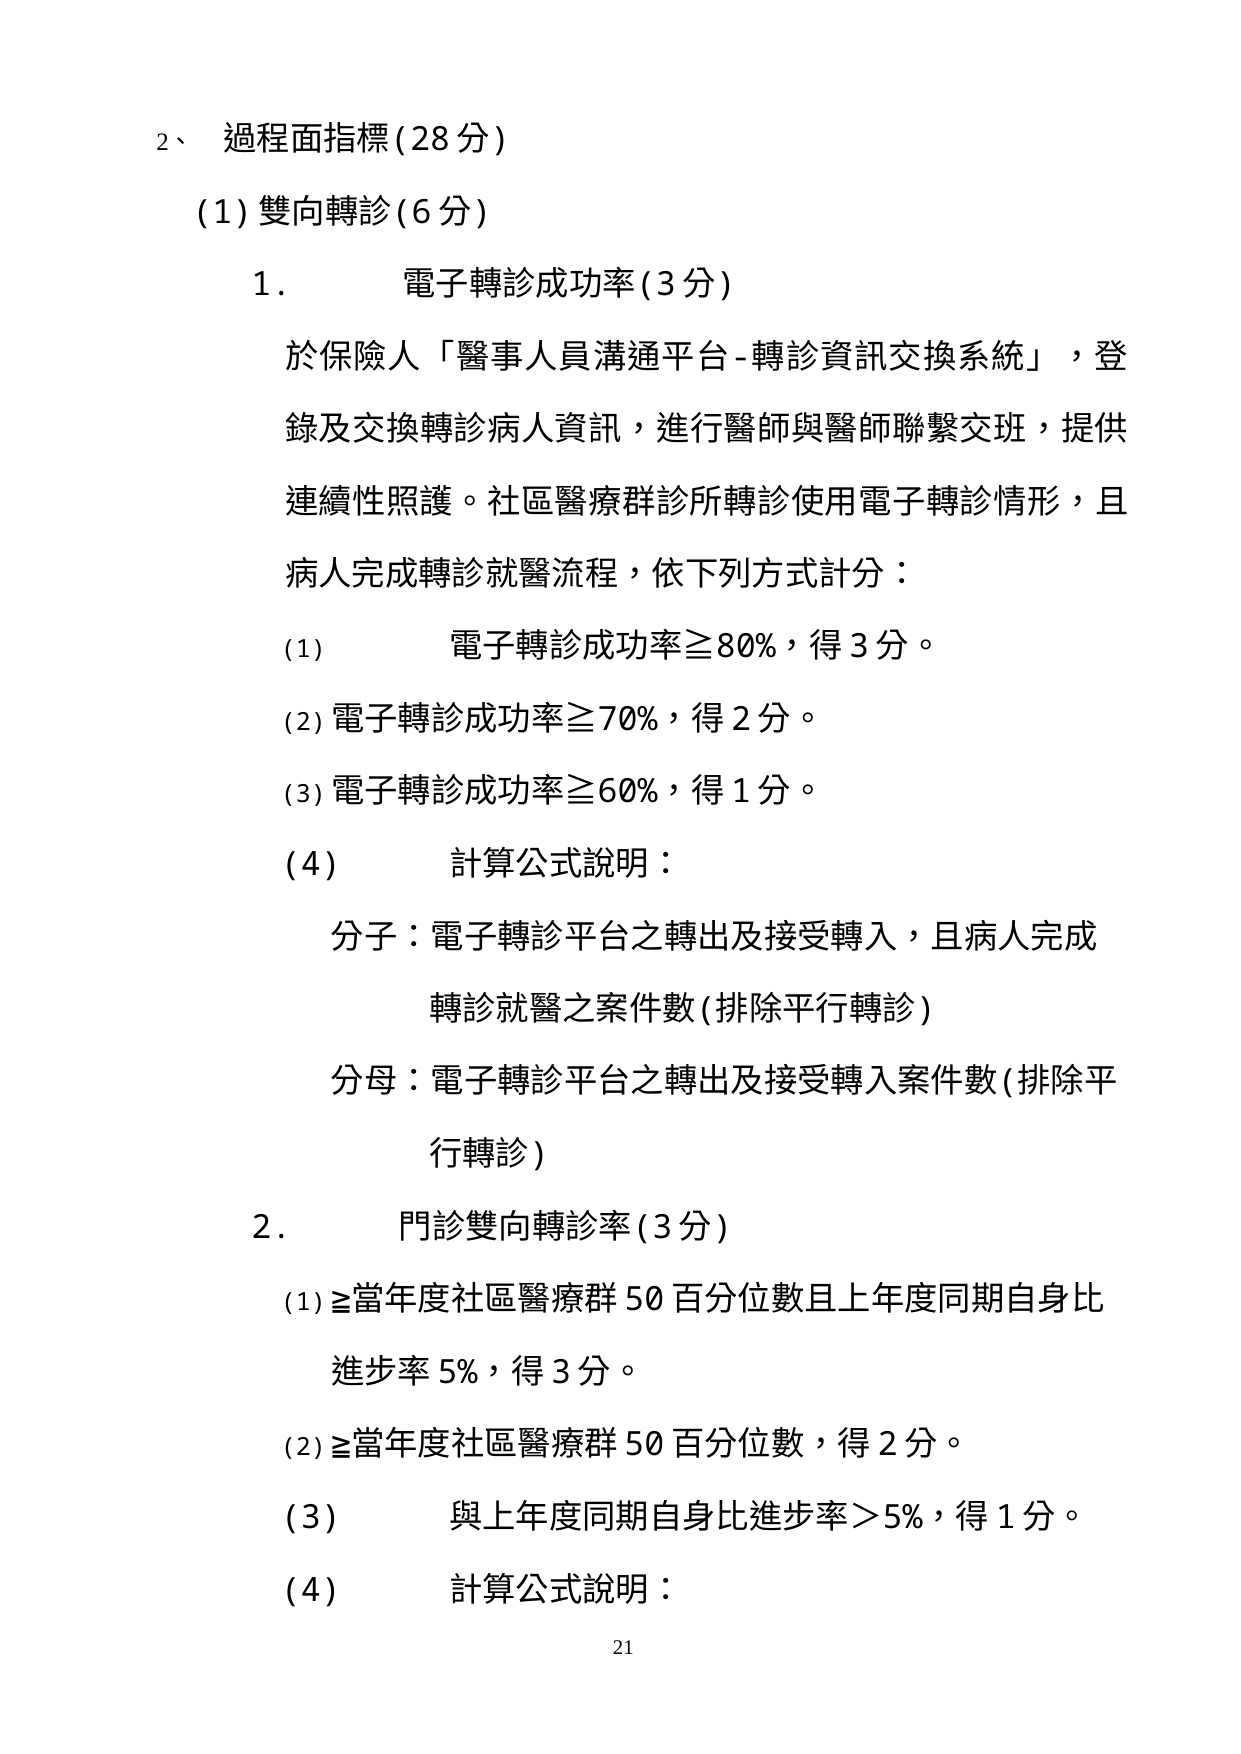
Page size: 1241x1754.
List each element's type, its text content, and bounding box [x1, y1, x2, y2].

list 電子轉診成功率≧60%，得1分。 [281, 764, 1128, 813]
list 過程面指標(28分) [156, 112, 1128, 160]
text 分子：電子轉診平台之轉出及接受轉入，且病人完成轉診就醫之案件數(排除平行轉診) [331, 909, 1128, 1030]
list 計算公式說明： [281, 1562, 1128, 1611]
list 門診雙向轉診率(3分) [251, 1199, 1128, 1248]
list 計算公式說明： [281, 837, 1128, 885]
list ≧當年度社區醫療群50百分位數，得2分。 [281, 1417, 1128, 1466]
list 電子轉診成功率≧80%，得3分。 [281, 619, 1128, 667]
list 電子轉診成功率≧70%，得2分。 [281, 692, 1128, 740]
list 與上年度同期自身比進步率＞5%，得1分。 [281, 1490, 1128, 1538]
list 雙向轉診(6分) [192, 184, 1128, 233]
list ≧當年度社區醫療群50百分位數且上年度同期自身比進步率5%，得3分。 [281, 1272, 1128, 1393]
list 電子轉診成功率(3分) [251, 257, 1128, 305]
text 於保險人「醫事人員溝通平台-轉診資訊交換系統」，登錄及交換轉診病人資訊，進行醫師與醫師聯繫交班，提供連續性照護。社區醫療群診所轉診使用電子轉診情形，且病人完成轉診就醫流程，依下列方式計分： [285, 329, 1128, 595]
text 分母：電子轉診平台之轉出及接受轉入案件數(排除平行轉診) [331, 1054, 1128, 1175]
